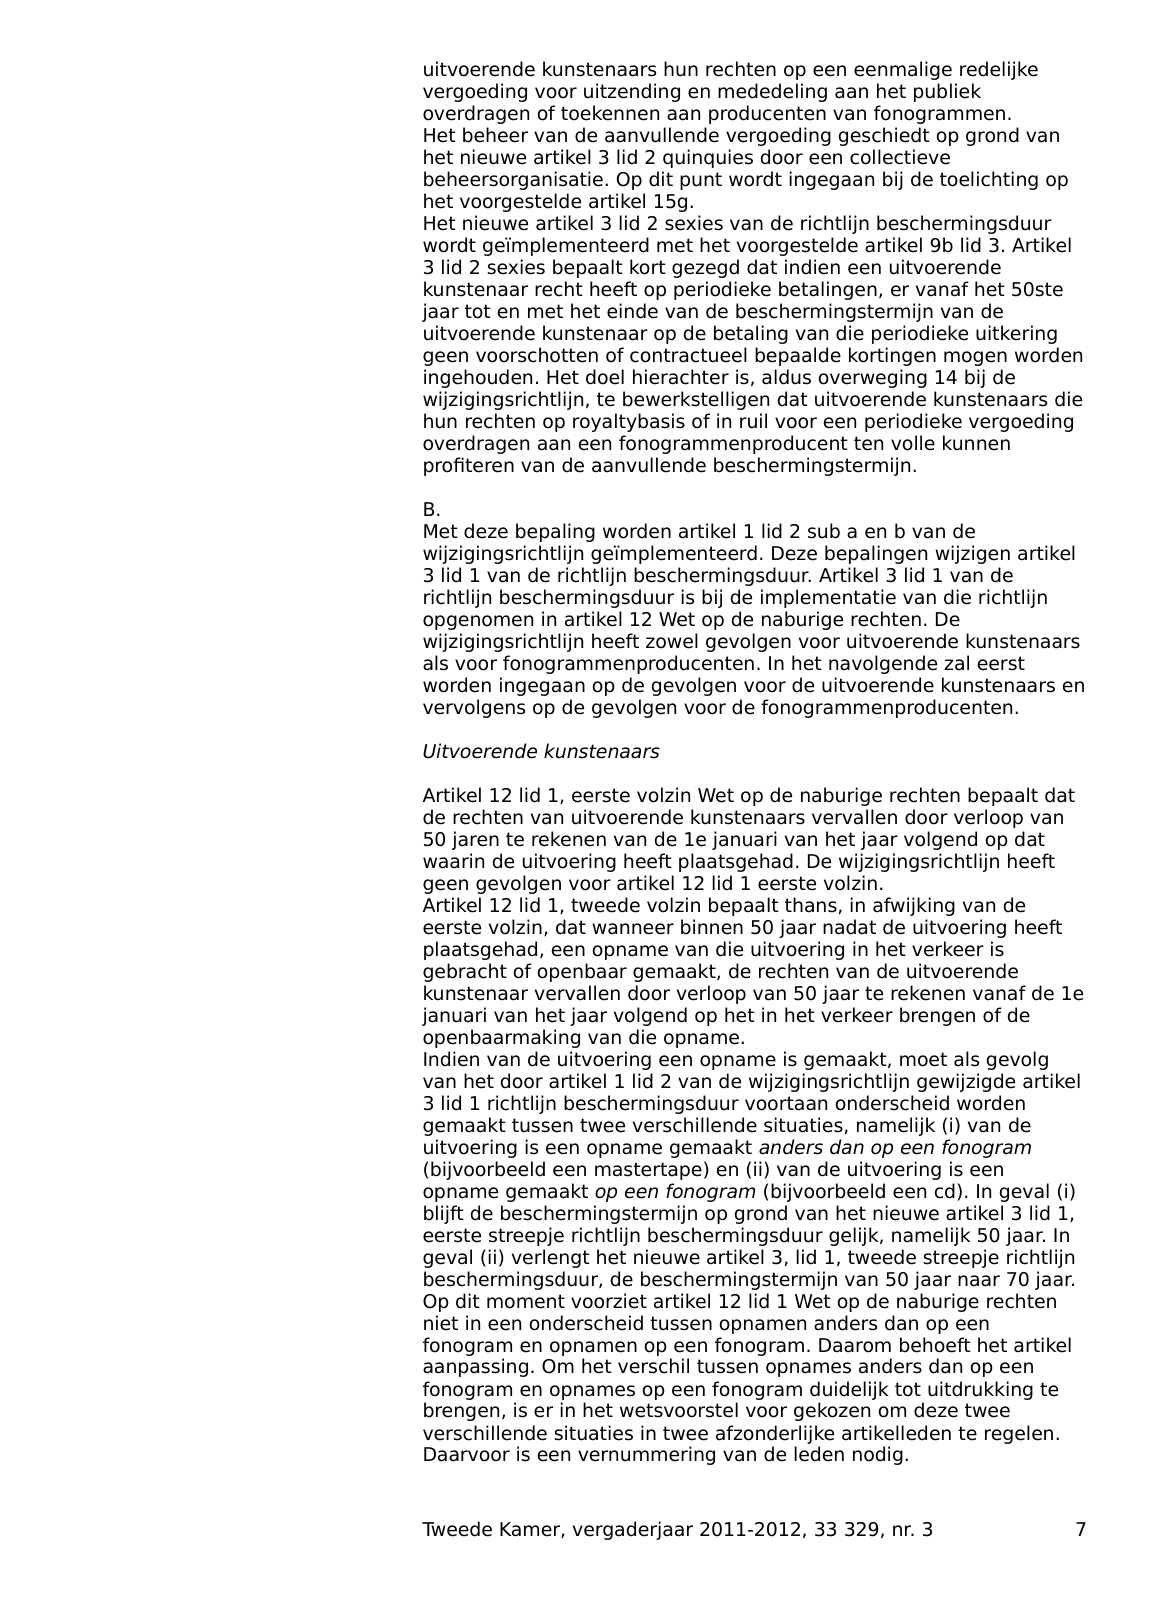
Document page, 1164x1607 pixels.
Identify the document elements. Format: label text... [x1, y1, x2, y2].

text Indien van de uitvoering een opname is gemaakt, moet als gevolg van het door artikel 1 lid 2 van de wijzigingsrichtlijn gewijzigde artikel 3 lid 1 richtlijn beschermingsduur voortaan onderscheid worden gemaakt tussen twee verschillende situaties, namelijk (i) van de uitvoering is een opname gemaakt anders dan op een fonogram (bijvoorbeeld een mastertape) en (ii) van de uitvoering is een opname gemaakt op een fonogram (bijvoorbeeld een cd). In geval (i) blijft de beschermingstermijn op grond van het nieuwe artikel 3 lid 1, eerste streepje richtlijn beschermingsduur gelijk, namelijk 50 jaar. In geval (ii) verlengt het nieuwe artikel 3, lid 1, tweede streepje richtlijn beschermingsduur, de beschermingstermijn van 50 jaar naar 70 jaar. [422, 1049, 1087, 1291]
text Het nieuwe artikel 3 lid 2 sexies van de richtlijn beschermingsduur wordt geïmplementeerd met het voorgestelde artikel 9b lid 3. Artikel 3 lid 2 sexies bepaalt kort gezegd dat indien een uitvoerende kunstenaar recht heeft op periodieke betalingen, er vanaf het 50ste jaar tot en met het einde van de beschermingstermijn van de uitvoerende kunstenaar op de betaling van die periodieke uitkering geen voorschotten of contractueel bepaalde kortingen mogen worden ingehouden. Het doel hierachter is, aldus overweging 14 bij de wijzigingsrichtlijn, te bewerkstelligen dat uitvoerende kunstenaars die hun rechten op royaltybasis of in ruil voor een periodieke vergoeding overdragen aan een fonogrammenproducent ten volle kunnen profiteren van de aanvullende beschermingstermijn. [422, 213, 1087, 477]
text Het beheer van de aanvullende vergoeding geschiedt op grond van het nieuwe artikel 3 lid 2 quinquies door een collectieve beheersorganisatie. Op dit punt wordt ingegaan bij de toelichting op het voorgestelde artikel 15g. [422, 125, 1087, 213]
text Op dit moment voorziet artikel 12 lid 1 Wet op de naburige rechten niet in een onderscheid tussen opnamen anders dan op een fonogram en opnamen op een fonogram. Daarom behoeft het artikel aanpassing. Om het verschil tussen opnames anders dan op een fonogram en opnames op een fonogram duidelijk tot uitdrukking te brengen, is er in het wetsvoorstel voor gekozen om deze twee verschillende situaties in twee afzonderlijke artikelleden te regelen. Daarvoor is een vernummering van de leden nodig. [422, 1291, 1087, 1466]
text uitvoerende kunstenaars hun rechten op een eenmalige redelijke vergoeding voor uitzending en mededeling aan het publiek overdragen of toekennen aan producenten van fonogrammen. [422, 59, 1087, 125]
subtitle Uitvoerende kunstenaars [422, 741, 1087, 763]
text Met deze bepaling worden artikel 1 lid 2 sub a en b van de wijzigingsrichtlijn geïmplementeerd. Deze bepalingen wijzigen artikel 3 lid 1 van de richtlijn beschermingsduur. Artikel 3 lid 1 van de richtlijn beschermingsduur is bij de implementatie van die richtlijn opgenomen in artikel 12 Wet op de naburige rechten. De wijzigingsrichtlijn heeft zowel gevolgen voor uitvoerende kunstenaars als voor fonogrammenproducenten. In het navolgende zal eerst worden ingegaan op de gevolgen voor de uitvoerende kunstenaars en vervolgens op de gevolgen voor de fonogrammenproducenten. [422, 521, 1087, 719]
text B. [422, 499, 1087, 521]
text Artikel 12 lid 1, tweede volzin bepaalt thans, in afwijking van de eerste volzin, dat wanneer binnen 50 jaar nadat de uitvoering heeft plaatsgehad, een opname van die uitvoering in het verkeer is gebracht of openbaar gemaakt, de rechten van de uitvoerende kunstenaar vervallen door verloop van 50 jaar te rekenen vanaf de 1e januari van het jaar volgend op het in het verkeer brengen of de openbaarmaking van die opname. [422, 895, 1087, 1049]
text Artikel 12 lid 1, eerste volzin Wet op de naburige rechten bepaalt dat de rechten van uitvoerende kunstenaars vervallen door verloop van 50 jaren te rekenen van de 1e januari van het jaar volgend op dat waarin de uitvoering heeft plaatsgehad. De wijzigingsrichtlijn heeft geen gevolgen voor artikel 12 lid 1 eerste volzin. [422, 785, 1087, 895]
